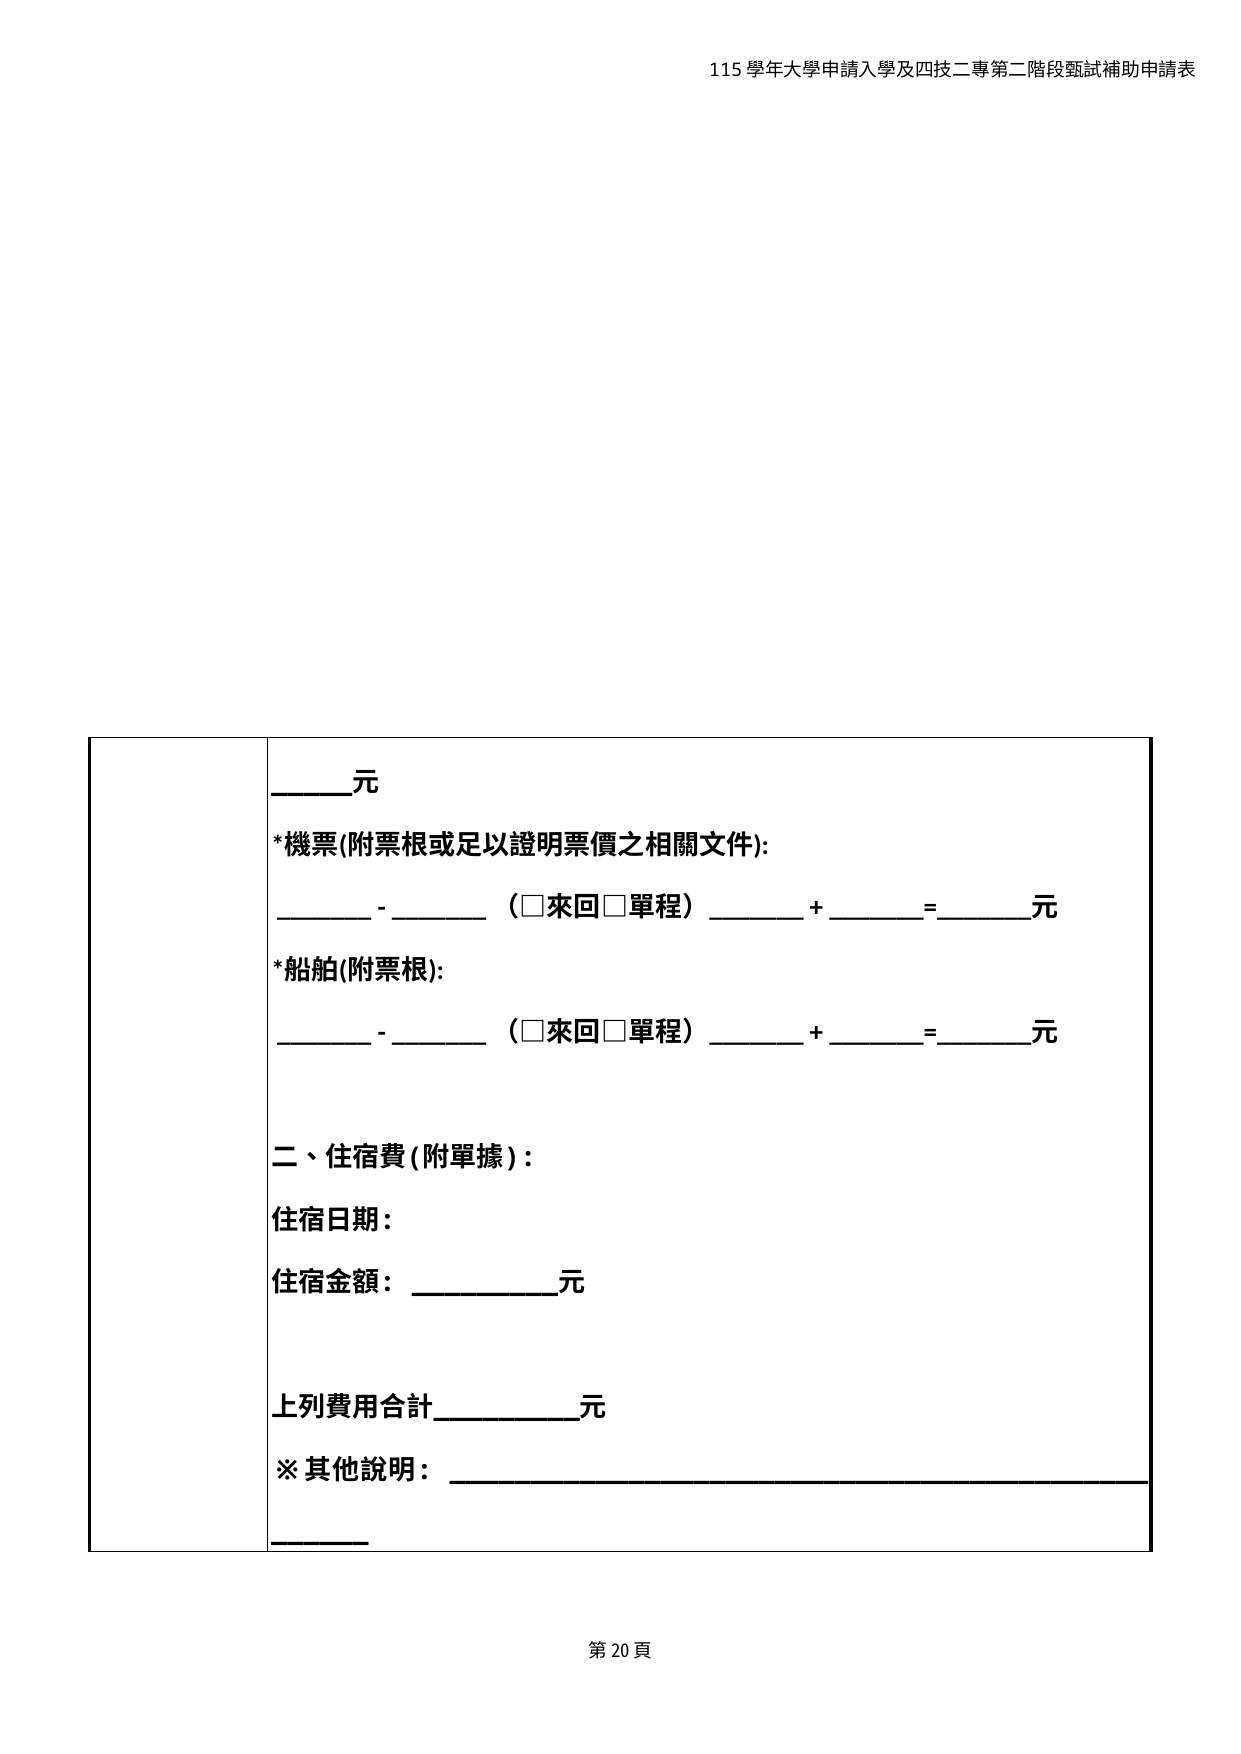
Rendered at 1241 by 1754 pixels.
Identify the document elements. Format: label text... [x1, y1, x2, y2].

table_cell _____元 *機票(附票根或足以證明票價之相關文件): _______ - _______ （□來回□單程）_______ + _______=_______元 *船舶(附票根): _______ - _______ （□來回□單程）_______ + _______=_______元 二、住宿費(附單據): 住宿日期: 住宿金額: _________元 上列費用合計_________元 ※其他說明: _________________________________________________ [268, 738, 1149, 1551]
table_cell [91, 738, 267, 1551]
